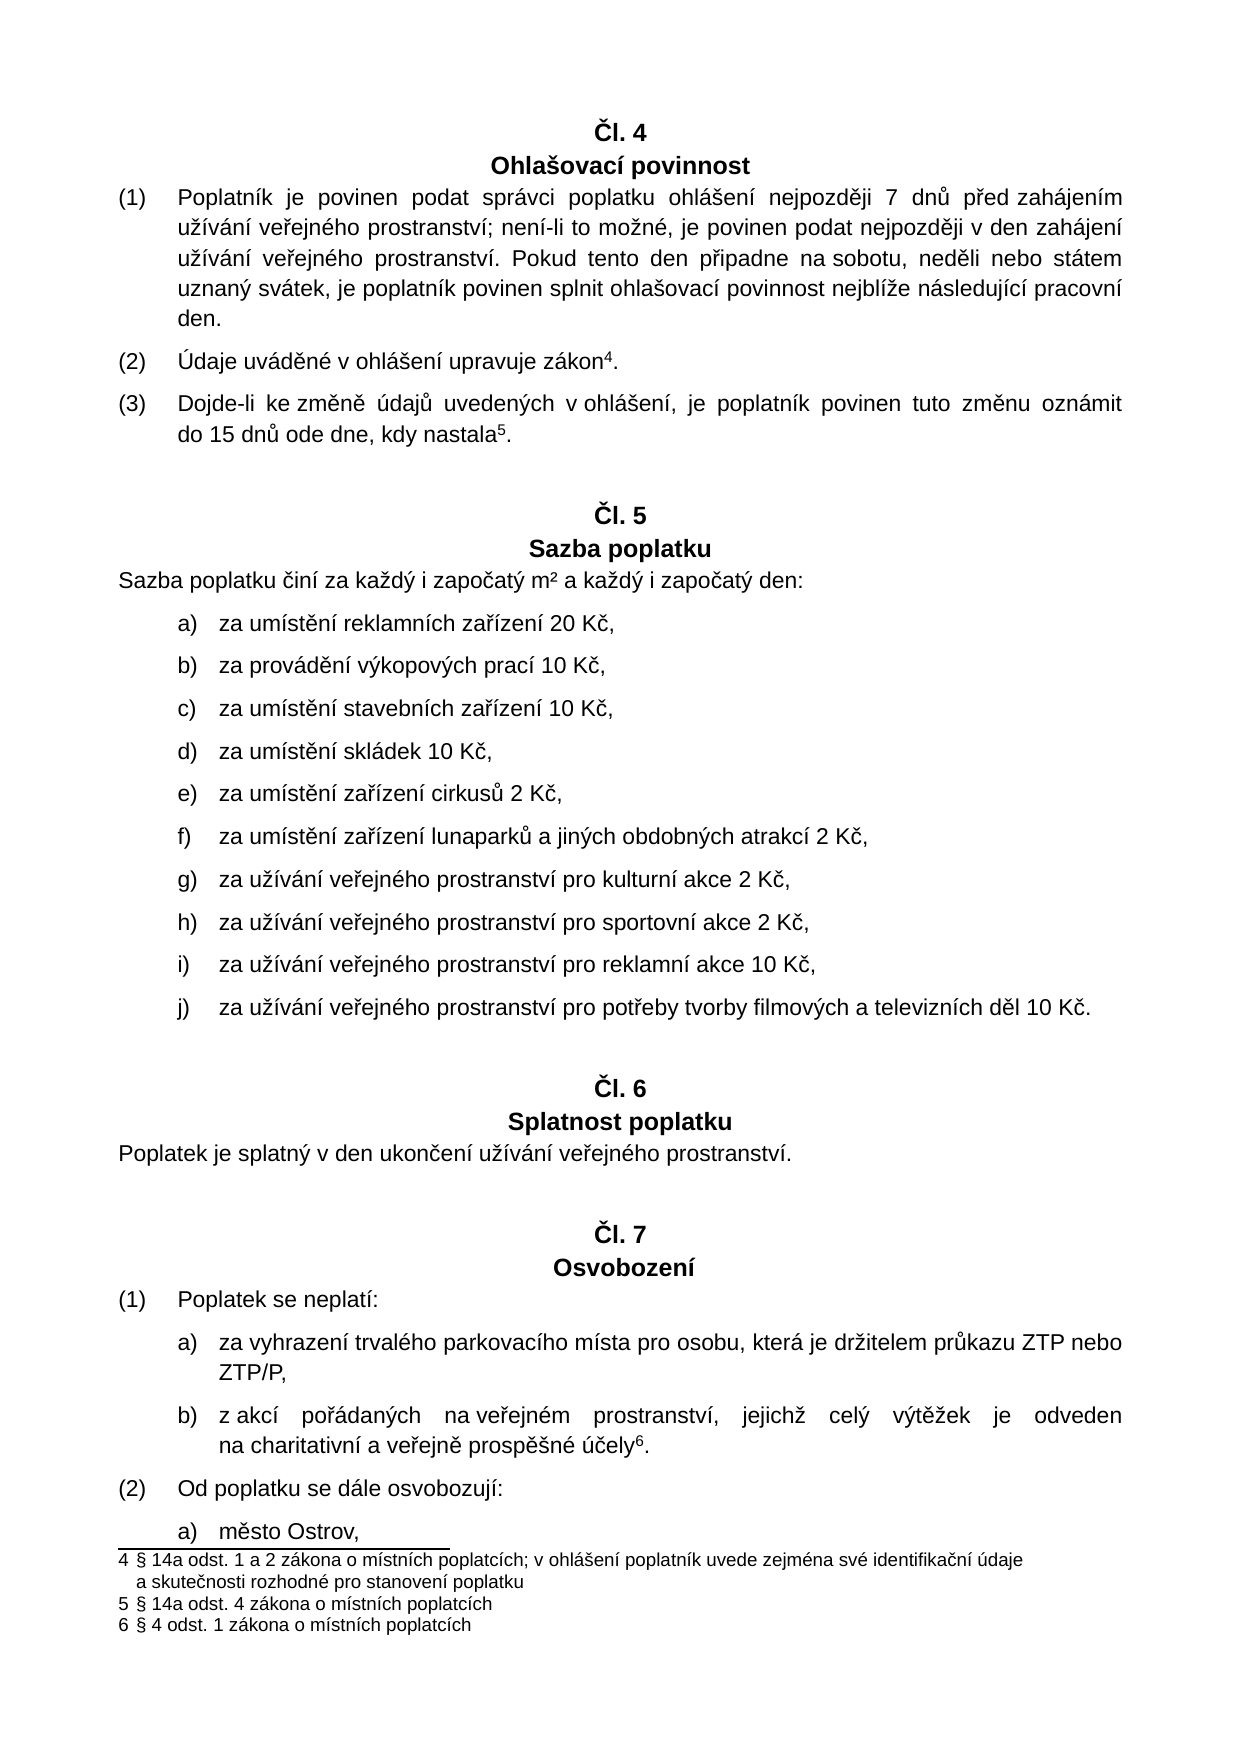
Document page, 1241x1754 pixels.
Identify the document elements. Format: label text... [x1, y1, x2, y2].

list za užívání veřejného prostranství pro potřeby tvorby filmových a televizních děl 10 Kč. [177, 994, 1122, 1020]
list § 14a odst. 1 a 2 zákona o místních poplatcích; v ohlášení poplatník uvede zejména své identifikační údaje a skutečnosti rozhodné pro stanovení poplatku [118, 1549, 1122, 1592]
list za umístění zařízení lunaparků a jiných obdobných atrakcí 2 Kč, [177, 823, 1122, 849]
text Poplatek je splatný v den ukončení užívání veřejného prostranství. [118, 1140, 1122, 1167]
list za umístění reklamních zařízení 20 Kč, [177, 609, 1122, 636]
list za vyhrazení trvalého parkovacího místa pro osobu, která je držitelem průkazu ZTP nebo ZTP/P, [177, 1329, 1122, 1386]
list město Ostrov, [177, 1518, 1122, 1544]
list za umístění stavebních zařízení 10 Kč, [177, 695, 1122, 721]
list za užívání veřejného prostranství pro reklamní akce 10 Kč, [177, 951, 1122, 978]
list Dojde-li ke změně údajů uvedených v ohlášení, je poplatník povinen tuto změnu oznámit do 15 dnů ode dne, kdy nastala. [118, 390, 1122, 447]
list § 14a odst. 4 zákona o místních poplatcích [118, 1592, 1122, 1614]
subtitle Čl. 7 Osvobození [118, 1220, 1122, 1282]
list Od poplatku se dále osvobozují: [118, 1475, 1122, 1501]
list Poplatník je povinen podat správci poplatku ohlášení nejpozději 7 dnů před zahájením užívání veřejného prostranství; není-li to možné, je povinen podat nejpozději v den zahájení užívání veřejného prostranství. Pokud tento den připadne na sobotu, neděli nebo státem uznaný svátek, je poplatník povinen splnit ohlašovací povinnost nejblíže následující pracovní den. [118, 184, 1122, 331]
subtitle Čl. 4 Ohlašovací povinnost [118, 118, 1122, 180]
list za umístění skládek 10 Kč, [177, 738, 1122, 764]
subtitle Čl. 6 Splatnost poplatku [118, 1074, 1122, 1136]
list za užívání veřejného prostranství pro kulturní akce 2 Kč, [177, 866, 1122, 892]
list za umístění zařízení cirkusů 2 Kč, [177, 780, 1122, 807]
list za užívání veřejného prostranství pro sportovní akce 2 Kč, [177, 908, 1122, 935]
list z akcí pořádaných na veřejném prostranství, jejichž celý výtěžek je odveden na charitativní a veřejně prospěšné účely. [177, 1402, 1122, 1459]
subtitle Čl. 5 Sazba poplatku [118, 501, 1122, 563]
text Sazba poplatku činí za každý i započatý m² a každý i započatý den: [118, 567, 1122, 593]
list za provádění výkopových prací 10 Kč, [177, 652, 1122, 679]
list Poplatek se neplatí: [118, 1286, 1122, 1313]
list Údaje uváděné v ohlášení upravuje zákon. [118, 348, 1122, 374]
list § 4 odst. 1 zákona o místních poplatcích [118, 1614, 1122, 1635]
